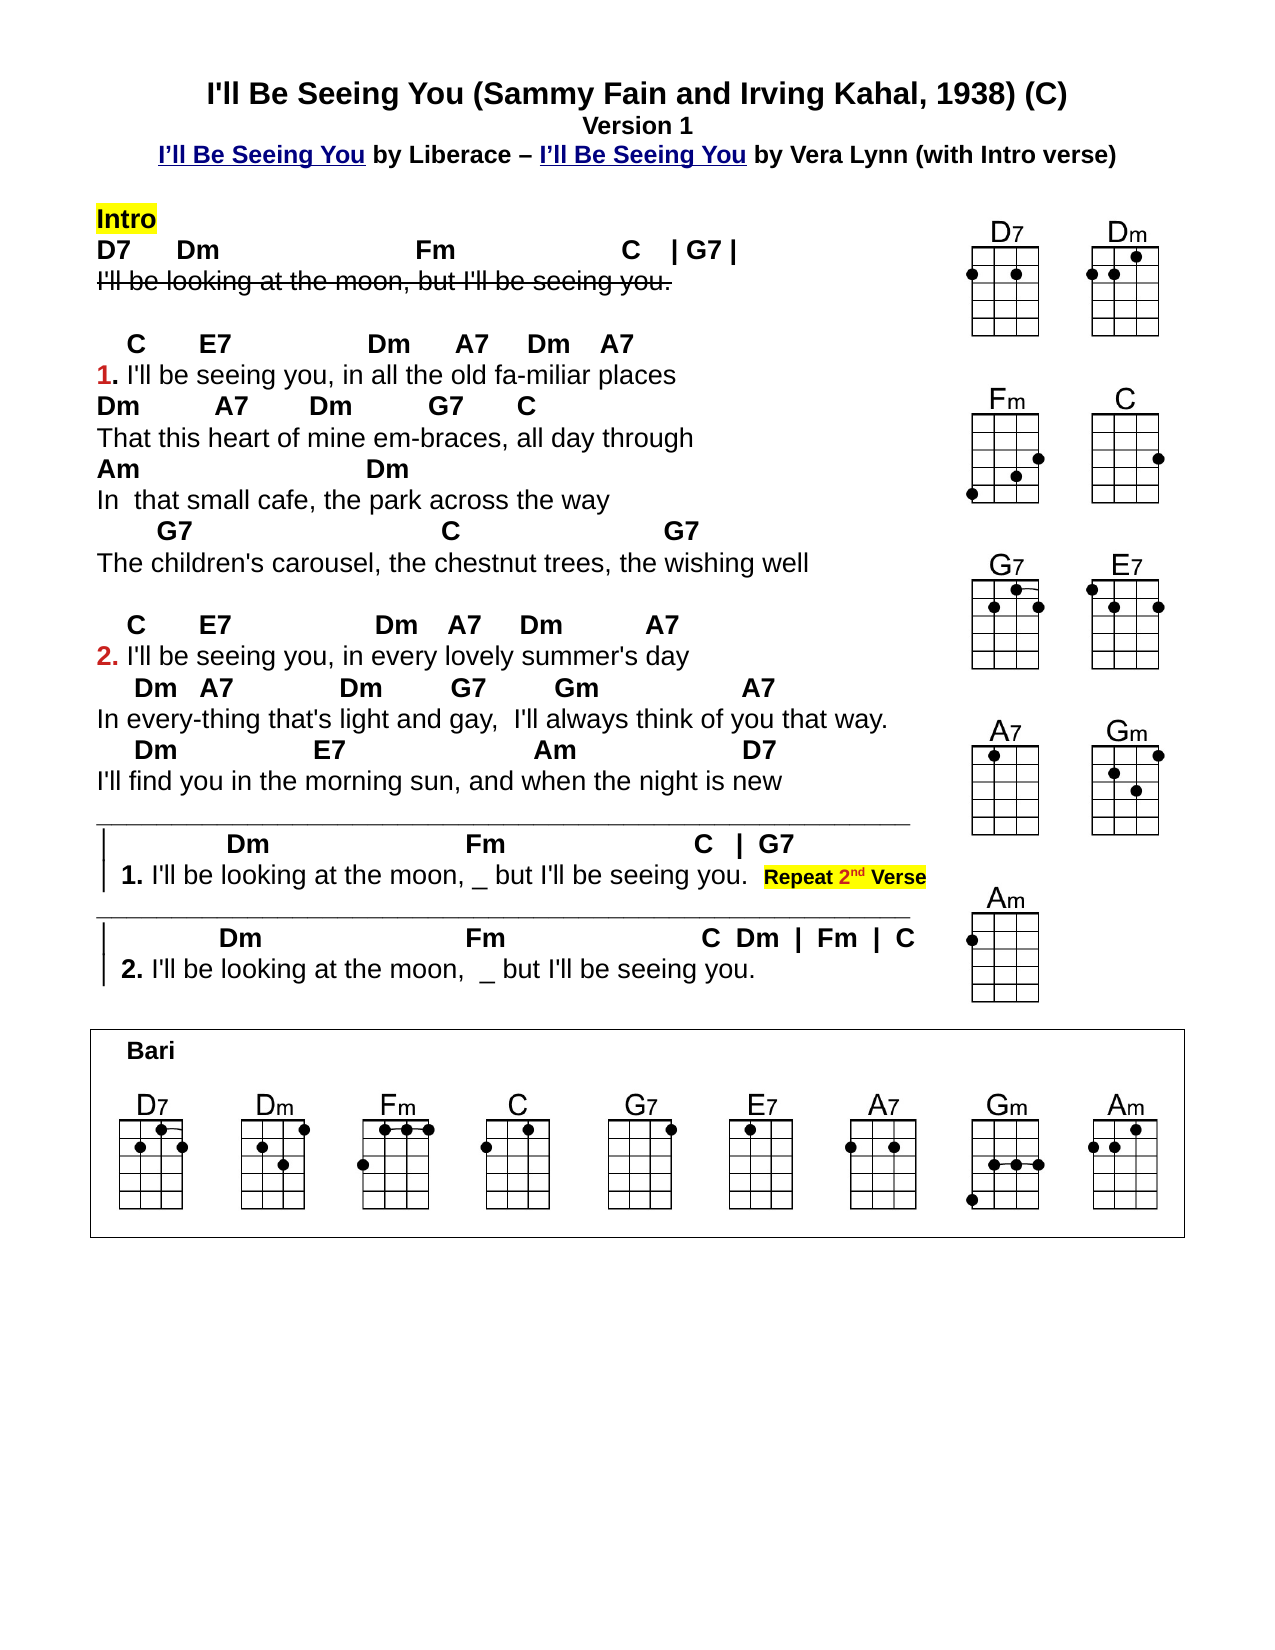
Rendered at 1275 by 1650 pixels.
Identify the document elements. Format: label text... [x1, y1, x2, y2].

table_cell [211, 1030, 334, 1070]
table_cell [944, 1070, 1066, 1237]
picture [954, 369, 1055, 520]
picture [954, 535, 1055, 686]
table_cell [91, 1070, 211, 1237]
table_cell [822, 1030, 944, 1070]
picture [954, 702, 1055, 852]
picture [1074, 535, 1176, 686]
picture [469, 1076, 566, 1226]
table_cell [211, 1070, 334, 1237]
picture [954, 203, 1055, 353]
table_cell [944, 863, 1066, 1029]
table_cell [334, 1030, 456, 1070]
table_cell Bari [91, 1030, 211, 1070]
table_cell [1066, 1070, 1184, 1237]
table_cell [578, 1030, 700, 1070]
table_cell [1066, 1030, 1184, 1070]
table_header [944, 197, 1066, 363]
table_cell [944, 696, 1066, 863]
table_cell [456, 1070, 578, 1237]
picture [712, 1076, 809, 1226]
picture [345, 1076, 446, 1226]
picture [591, 1076, 688, 1226]
table_cell [822, 1070, 944, 1237]
table_cell [334, 1070, 456, 1237]
picture [833, 1076, 933, 1226]
picture [224, 1076, 321, 1226]
picture [1074, 369, 1176, 520]
table_header Intro D7 Dm Fm C | G7 | I'll be looking at the moon, but I'll be seeing you. C E7 Dm A7 Dm A7 1. I'll be seeing you, in all the old fa-miliar places Dm A7 Dm G7 C That this heart of mine em-braces, all day through Am Dm In that small cafe, the park across the way G7 C G7 The children's carousel, the chestnut trees, the wishing well C E7 Dm A7 Dm A7 2. I'll be seeing you, in every lovely summer's day Dm A7 Dm G7 Gm A7 In every-thing that's light and gay, I'll always think of you that way. Dm E7 Am D7 I'll find you in the morning sun, and when the night is new ______________________________________________________ │ Dm Fm C | G7 │ 1. I'll be looking at the moon, _ but I'll be seeing you. Repeat 2nd Verse ______________________________________________________ │ Dm Fm C Dm | Fm | C │ 2. I'll be looking at the moon, _ but I'll be seeing you. [91, 197, 944, 1029]
table_header [1066, 197, 1184, 363]
table_cell [456, 1030, 578, 1070]
table_cell [1066, 364, 1184, 530]
table_cell [700, 1070, 822, 1237]
picture [954, 868, 1055, 1019]
picture [1077, 1076, 1173, 1226]
table_cell [700, 1030, 822, 1070]
table_cell [944, 1030, 1066, 1070]
picture [954, 1076, 1055, 1226]
table_cell [944, 364, 1066, 530]
picture [102, 1076, 199, 1226]
table_cell [578, 1070, 700, 1237]
table_cell [1066, 863, 1184, 1029]
text I’ll Be Seeing You by Liberace – I’ll Be Seeing You by Vera Lynn (with Intro verse) [90, 140, 1185, 168]
picture [1074, 702, 1176, 852]
picture [1074, 203, 1176, 353]
table_cell [1066, 696, 1184, 863]
table_cell [944, 530, 1066, 696]
text Version 1 [90, 111, 1185, 140]
table_cell [1066, 530, 1184, 696]
text I'll Be Seeing You (Sammy Fain and Irving Kahal, 1938) (C) [90, 75, 1185, 111]
